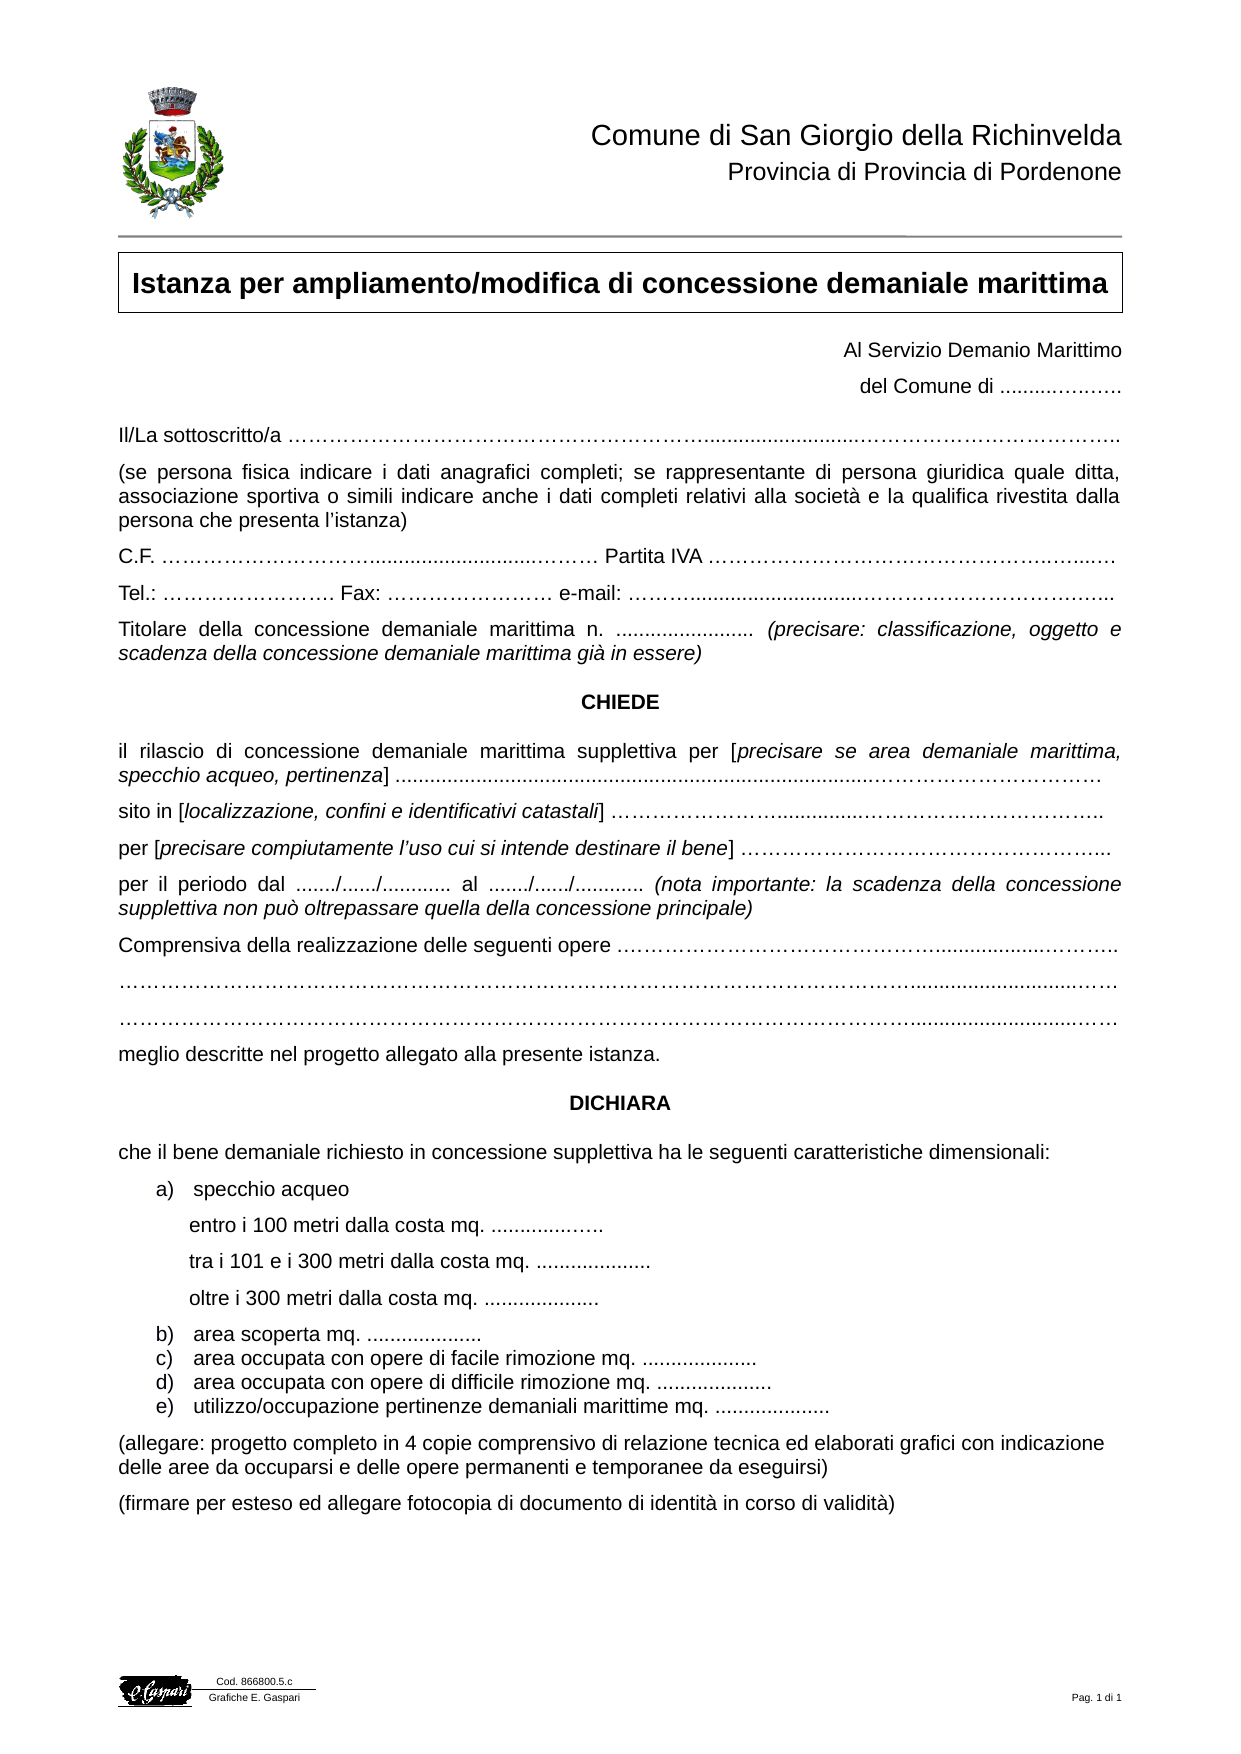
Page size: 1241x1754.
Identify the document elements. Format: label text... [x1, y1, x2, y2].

text per il periodo dal ......./....../............ al ......./....../............ (nota importante: la scadenza della concessione supplettiva non può oltrepassare quella della concessione principale) [118, 872, 1122, 920]
text per [precisare compiutamente l’uso cui si intende destinare il bene] ……………………………………………... [118, 836, 1122, 860]
text (firmare per esteso ed allegare fotocopia di documento di identità in corso di validità) [118, 1491, 1122, 1515]
text il rilascio di concessione demaniale marittima supplettiva per [precisare se area demaniale marittima, specchio acqueo, pertinenza] ...................................................................................…………………………… [118, 739, 1122, 787]
text (allegare: progetto completo in 4 copie comprensivo di relazione tecnica ed elaborati grafici con indicazione delle aree da occuparsi e delle opere permanenti e temporanee da eseguirsi) [118, 1431, 1122, 1478]
text Provincia di Provincia di Pordenone [224, 157, 1122, 185]
text Tel.: ……………………. Fax: …………………… e-mail: ………..............................………………………….…... [118, 581, 1122, 604]
picture [122, 87, 224, 219]
text del Comune di ..........…..….. [118, 374, 1122, 398]
text Comune di San Giorgio della Richinvelda [224, 118, 1122, 152]
text C.F. ………………………….............................……… Partita IVA …………………………………………..…....… [118, 544, 1122, 568]
text (se persona fisica indicare i dati anagrafici completi; se rappresentante di persona giuridica quale ditta, associazione sportiva o simili indicare anche i dati completi relativi alla società e la qualifica rivestita dalla persona che presenta l’istanza) [118, 460, 1122, 532]
picture [118, 1674, 192, 1706]
list utilizzo/occupazione pertinenze demaniali marittime mq. .................... [156, 1394, 1122, 1418]
text entro i 100 metri dalla costa mq. ..............….. [189, 1213, 1122, 1237]
list area scoperta mq. .................... [156, 1322, 1122, 1346]
text Al Servizio Demanio Marittimo [118, 338, 1122, 362]
text tra i 101 e i 300 metri dalla costa mq. .................... [189, 1249, 1122, 1273]
text meglio descritte nel progetto allegato alla presente istanza. [118, 1042, 1122, 1066]
text Titolare della concessione demaniale marittima n. ........................ (precisare: classificazione, oggetto e scadenza della concessione demaniale marittima già in essere) [118, 617, 1122, 665]
list specchio acqueo [156, 1176, 1122, 1200]
text Comprensiva della realizzazione delle seguenti opere .………………………………………...................……….. [118, 933, 1122, 957]
text …………………………………………………………………………………………………….............................…… [118, 1006, 1122, 1029]
list area occupata con opere di difficile rimozione mq. .................... [156, 1370, 1122, 1394]
list area occupata con opere di facile rimozione mq. .................... [156, 1346, 1122, 1370]
text CHIEDE [118, 690, 1122, 714]
text oltre i 300 metri dalla costa mq. .................... [189, 1286, 1122, 1310]
text Il/La sottoscritto/a ……………………………………………………...........................……………………………….. [118, 423, 1122, 447]
text sito in [localizzazione, confini e identificativi catastali] ……………………...............…………………………….. [118, 799, 1122, 823]
text …………………………………………………………………………………………………….............................…… [118, 969, 1122, 993]
text che il bene demaniale richiesto in concessione supplettiva ha le seguenti caratteristiche dimensionali: [118, 1140, 1122, 1164]
text DICHIARA [118, 1091, 1122, 1115]
table_header Istanza per ampliamento/modifica di concessione demaniale marittima [119, 253, 1122, 312]
